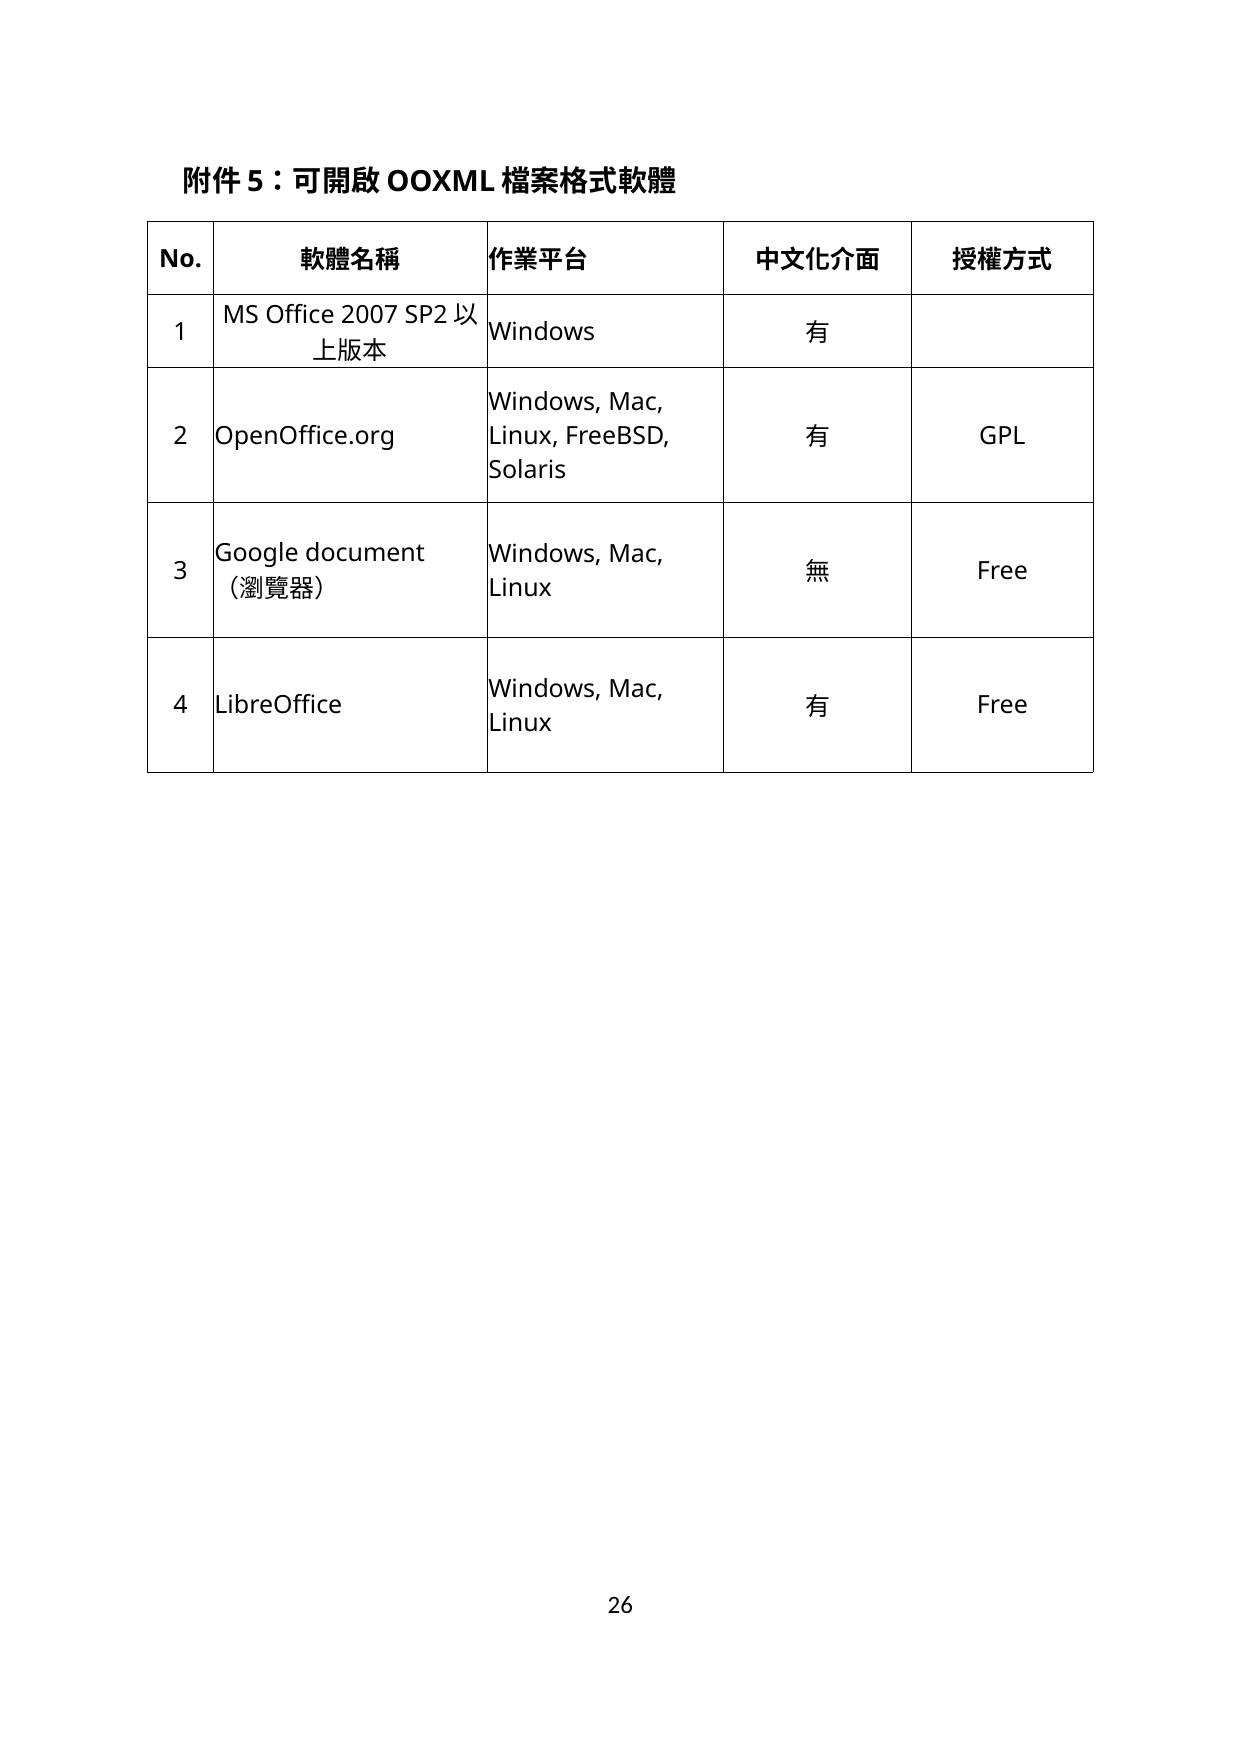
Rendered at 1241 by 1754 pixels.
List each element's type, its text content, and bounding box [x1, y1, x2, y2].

table_cell Windows, Mac, Linux, FreeBSD, Solaris [488, 368, 723, 502]
table_cell MS Office 2007 SP2以上版本 [214, 295, 487, 367]
table_header No. [148, 222, 213, 294]
table_cell Windows, Mac, Linux [488, 638, 723, 771]
table_cell GPL [912, 368, 1093, 502]
table_cell LibreOffice [214, 638, 487, 771]
table_cell 有 [724, 295, 911, 367]
table_cell OpenOffice.org [214, 368, 487, 502]
table_cell 2 [148, 368, 213, 502]
table_header 中文化介面 [724, 222, 911, 294]
table_cell Windows [488, 295, 723, 367]
table_cell Free [912, 638, 1093, 771]
table_header 作業平台 [488, 222, 723, 294]
table_cell Google document （瀏覽器） [214, 503, 487, 637]
table_cell Free [912, 503, 1093, 637]
table_header 授權方式 [912, 222, 1093, 294]
table_cell 有 [724, 368, 911, 502]
table_cell Windows, Mac, Linux [488, 503, 723, 637]
table_cell 無 [724, 503, 911, 637]
table_cell 3 [148, 503, 213, 637]
table_header 軟體名稱 [214, 222, 487, 294]
table_cell [912, 295, 1093, 367]
table_cell 有 [724, 638, 911, 771]
table_cell 1 [148, 295, 213, 367]
table_cell 4 [148, 638, 213, 771]
subtitle 附件5：可開啟OOXML檔案格式軟體 [153, 150, 1072, 202]
